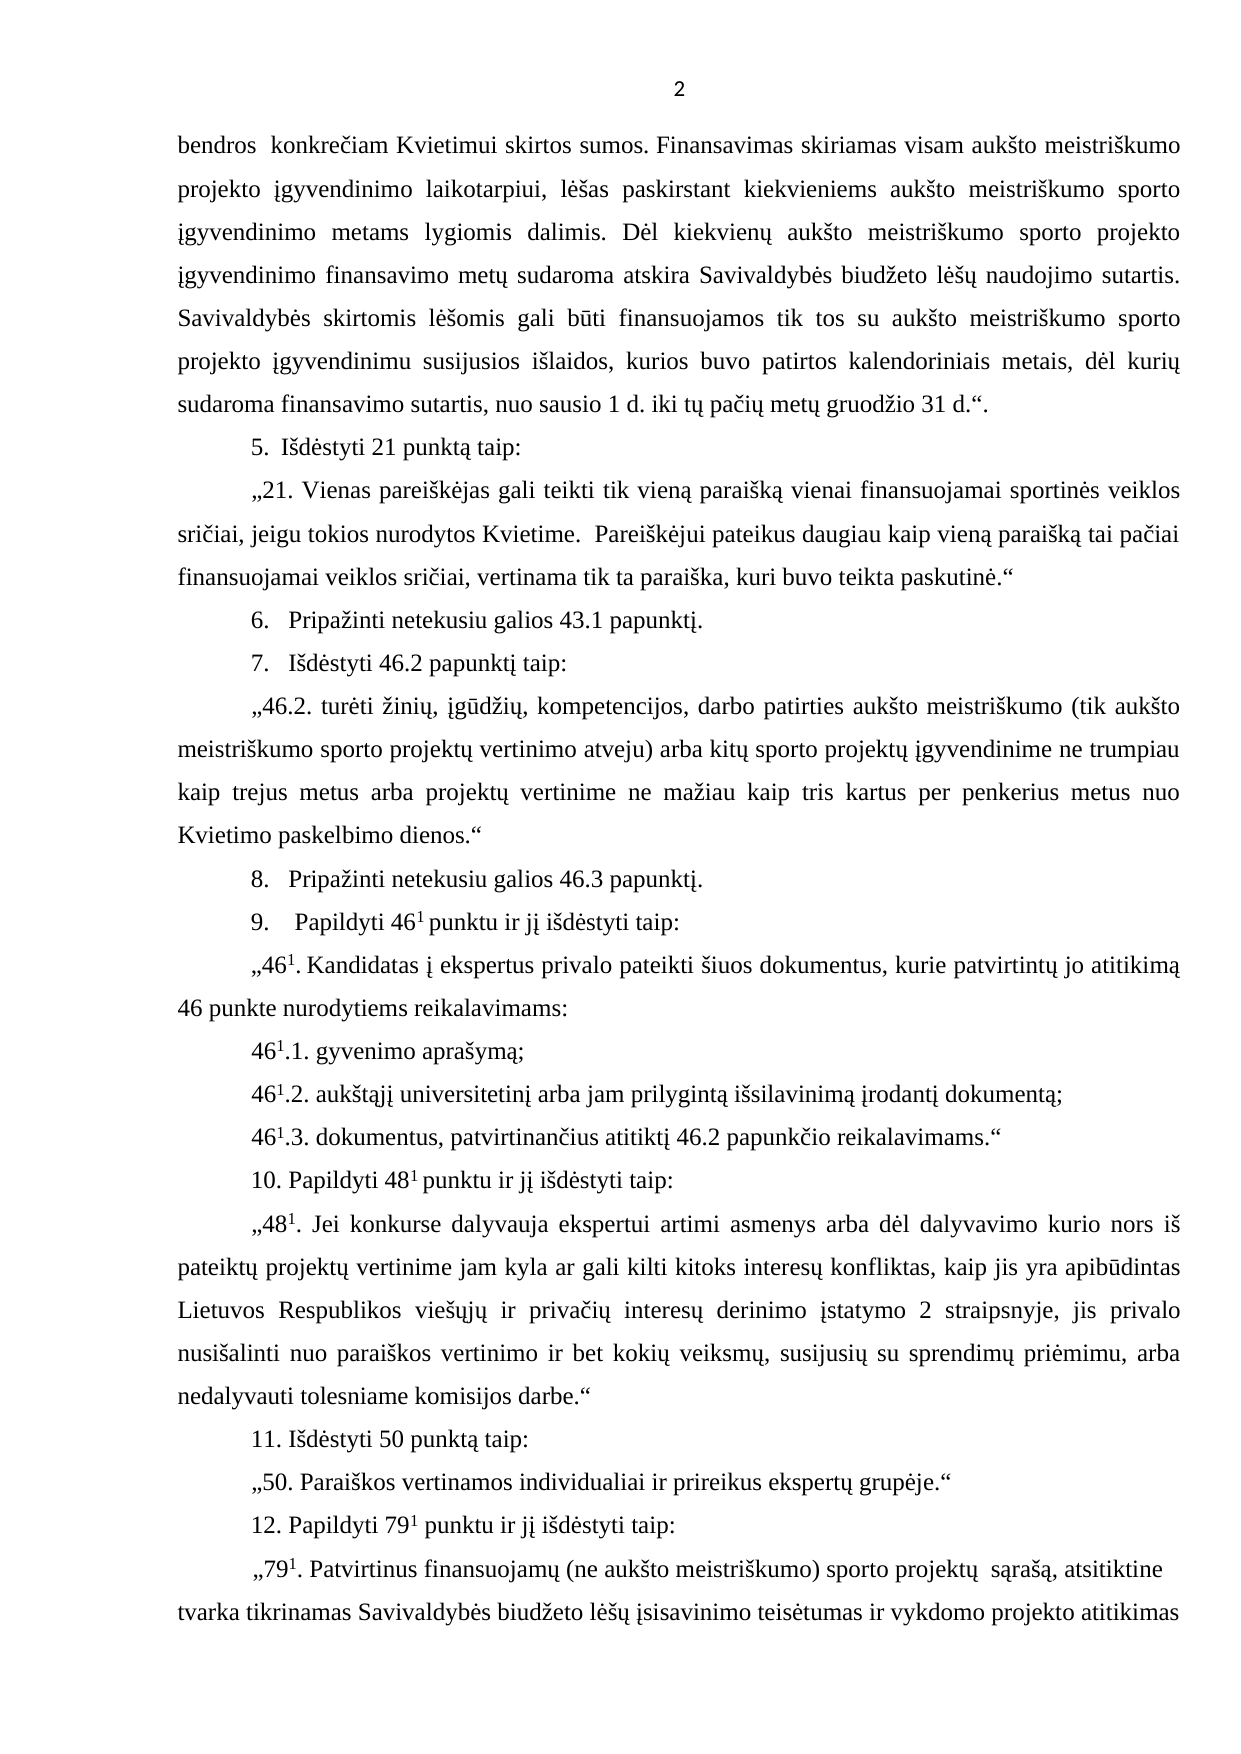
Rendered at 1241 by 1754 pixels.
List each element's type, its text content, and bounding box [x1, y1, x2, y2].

text „21. Vienas pareiškėjas gali teikti tik vieną paraišką vienai finansuojamai sportinės veiklos sričiai, jeigu tokios nurodytos Kvietime. Pareiškėjui pateikus daugiau kaip vieną paraišką tai pačiai finansuojamai veiklos sričiai, vertinama tik ta paraiška, kuri buvo teikta paskutinė.“ [177, 476, 1181, 591]
text bendros konkrečiam Kvietimui skirtos sumos. Finansavimas skiriamas visam aukšto meistriškumo projekto įgyvendinimo laikotarpiui, lėšas paskirstant kiekvieniems aukšto meistriškumo sporto įgyvendinimo metams lygiomis dalimis. Dėl kiekvienų aukšto meistriškumo sporto projekto įgyvendinimo finansavimo metų sudaroma atskira Savivaldybės biudžeto lėšų naudojimo sutartis. Savivaldybės skirtomis lėšomis gali būti finansuojamos tik tos su aukšto meistriškumo sporto projekto įgyvendinimu susijusios išlaidos, kurios buvo patirtos kalendoriniais metais, dėl kurių sudaroma finansavimo sutartis, nuo sausio 1 d. iki tų pačių metų gruodžio 31 d.“. [177, 131, 1181, 418]
text 8. Pripažinti netekusiu galios 46.3 papunktį. [251, 864, 1181, 892]
text „791. Patvirtinus finansuojamų (ne aukšto meistriškumo) sporto projektų sąrašą, atsitiktine tvarka tikrinamas Savivaldybės biudžeto lėšų įsisavinimo teisėtumas ir vykdomo projekto atitikimas [177, 1554, 1181, 1626]
text 6. Pripažinti netekusiu galios 43.1 papunktį. [251, 605, 1181, 634]
text 11. Išdėstyti 50 punktą taip: [251, 1424, 1181, 1453]
text „481. Jei konkurse dalyvauja ekspertui artimi asmenys arba dėl dalyvavimo kurio nors iš pateiktų projektų vertinime jam kyla ar gali kilti kitoks interesų konfliktas, kaip jis yra apibūdintas Lietuvos Respublikos viešųjų ir privačių interesų derinimo įstatymo 2 straipsnyje, jis privalo nusišalinti nuo paraiškos vertinimo ir bet kokių veiksmų, susijusių su sprendimų priėmimu, arba nedalyvauti tolesniame komisijos darbe.“ [177, 1209, 1181, 1410]
text 461.3. dokumentus, patvirtinančius atitiktį 46.2 papunkčio reikalavimams.“ [251, 1122, 1181, 1151]
text „50. Paraiškos vertinamos individualiai ir prireikus ekspertų grupėje.“ [251, 1467, 1181, 1496]
text 10. Papildyti 481 punktu ir jį išdėstyti taip: [251, 1166, 1181, 1194]
text „461. Kandidatas į ekspertus privalo pateikti šiuos dokumentus, kurie patvirtintų jo atitikimą 46 punkte nurodytiems reikalavimams: [177, 950, 1181, 1022]
text 461.2. aukštąjį universitetinį arba jam prilygintą išsilavinimą įrodantį dokumentą; [177, 1079, 1181, 1108]
text 5. Išdėstyti 21 punktą taip: [251, 432, 1181, 461]
text 7. Išdėstyti 46.2 papunktį taip: [251, 648, 1181, 677]
text 9. Papildyti 461 punktu ir jį išdėstyti taip: [251, 907, 1181, 936]
text „46.2. turėti žinių, įgūdžių, kompetencijos, darbo patirties aukšto meistriškumo (tik aukšto meistriškumo sporto projektų vertinimo atveju) arba kitų sporto projektų įgyvendinime ne trumpiau kaip trejus metus arba projektų vertinime ne mažiau kaip tris kartus per penkerius metus nuo Kvietimo paskelbimo dienos.“ [177, 691, 1181, 849]
text 461.1. gyvenimo aprašymą; [251, 1036, 1181, 1065]
text 12. Papildyti 791 punktu ir jį išdėstyti taip: [251, 1511, 1181, 1539]
